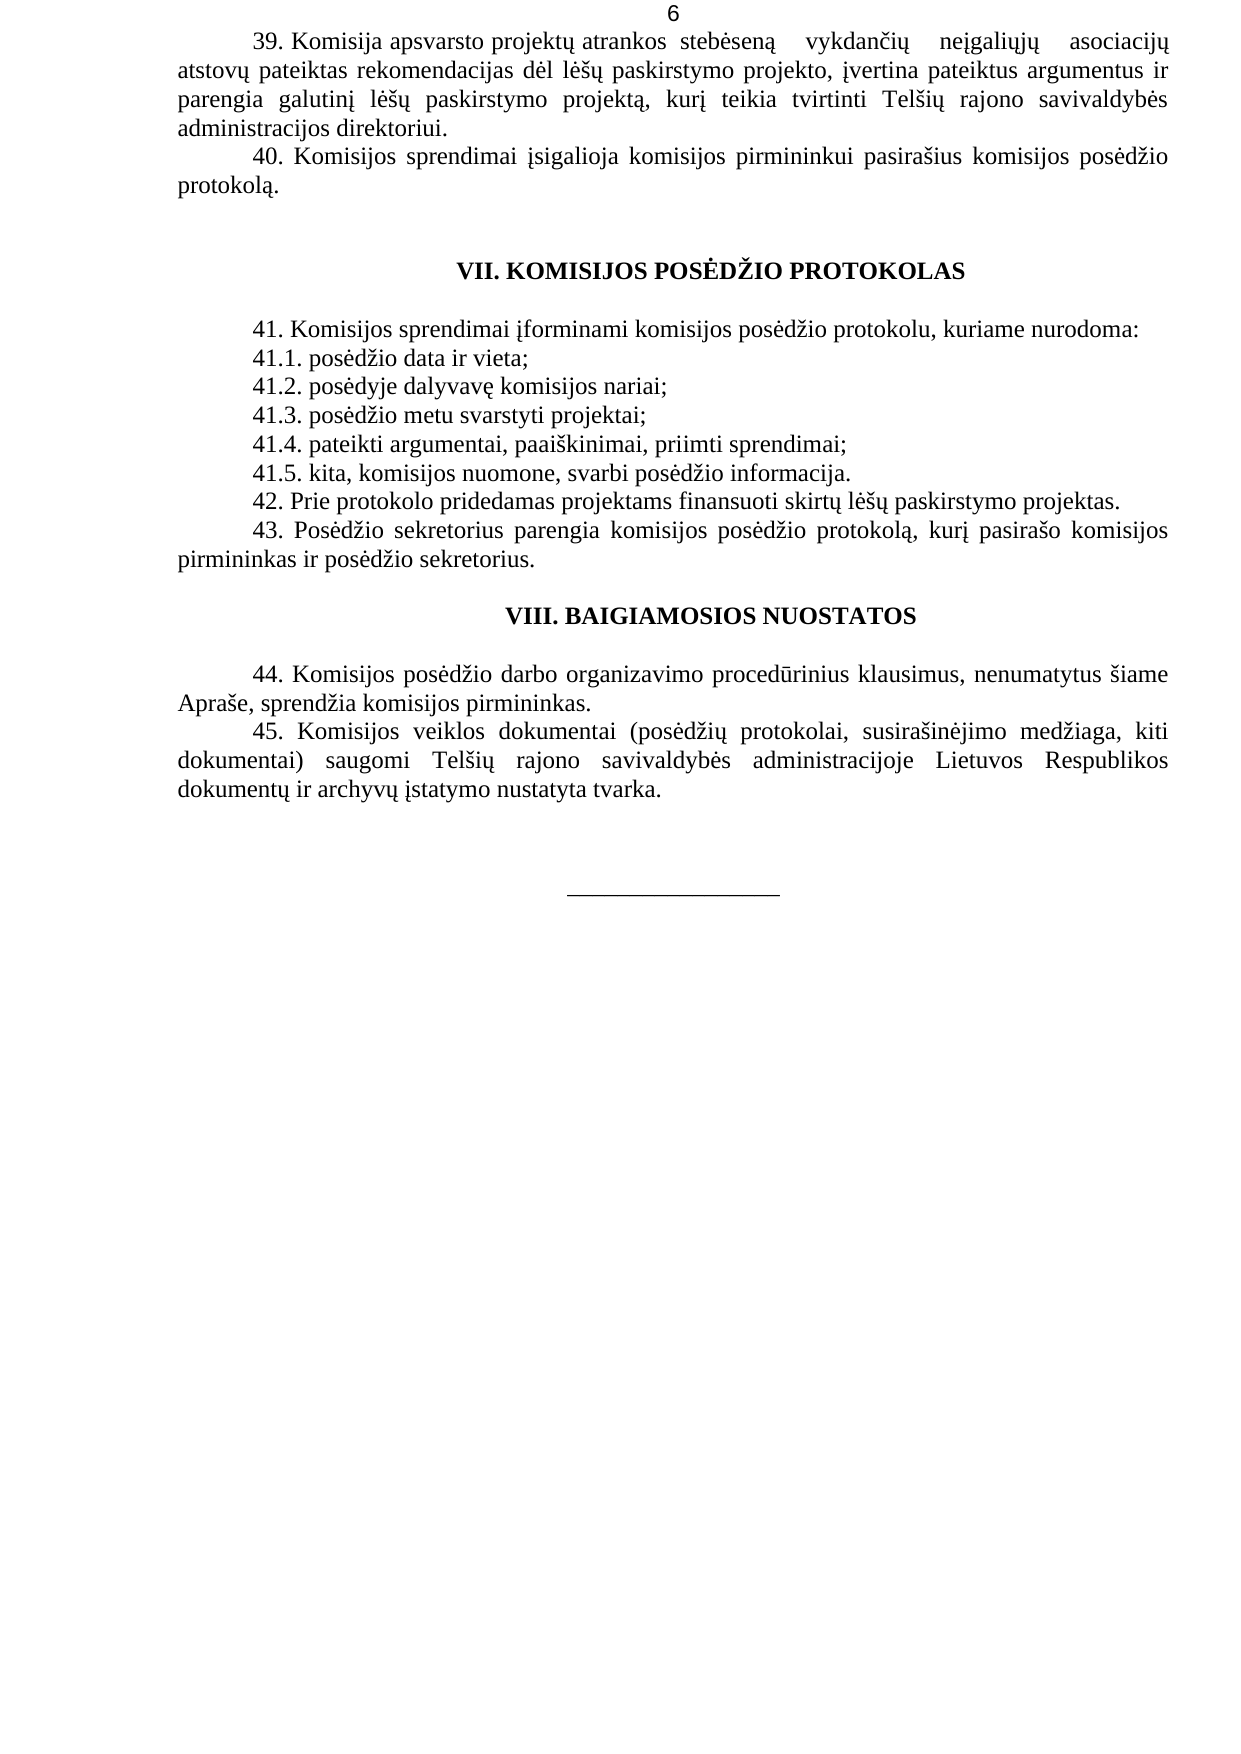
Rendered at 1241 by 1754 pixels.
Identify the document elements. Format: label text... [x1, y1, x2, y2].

text 43. Posėdžio sekretorius parengia komisijos posėdžio protokolą, kurį pasirašo komisijos pirmininkas ir posėdžio sekretorius. [177, 515, 1169, 573]
text 41.3. posėdžio metu svarstyti projektai; [177, 400, 1169, 429]
text 41.1. posėdžio data ir vieta; [177, 343, 1169, 371]
text _________________ [177, 870, 1169, 898]
text 41.4. pateikti argumentai, paaiškinimai, priimti sprendimai; [177, 429, 1169, 458]
text VIII. BAIGIAMOSIOS NUOSTATOS [177, 601, 1169, 630]
text 40. Komisijos sprendimai įsigalioja komisijos pirmininkui pasirašius komisijos posėdžio protokolą. [177, 141, 1169, 199]
text 44. Komisijos posėdžio darbo organizavimo procedūrinius klausimus, nenumatytus šiame Apraše, sprendžia komisijos pirmininkas. [177, 659, 1169, 716]
text 41. Komisijos sprendimai įforminami komisijos posėdžio protokolu, kuriame nurodoma: [177, 314, 1169, 343]
text 39. Komisija apsvarsto projektų atrankos stebėseną vykdančių neįgaliųjų asociacijų atstovų pateiktas rekomendacijas dėl lėšų paskirstymo projekto, įvertina pateiktus argumentus ir parengia galutinį lėšų paskirstymo projektą, kurį teikia tvirtinti Telšių rajono savivaldybės administracijos direktoriui. [177, 26, 1169, 141]
text VII. KOMISIJOS POSĖDŽIO PROTOKOLAS [177, 256, 1169, 285]
text 45. Komisijos veiklos dokumentai (posėdžių protokolai, susirašinėjimo medžiaga, kiti dokumentai) saugomi Telšių rajono savivaldybės administracijoje Lietuvos Respublikos dokumentų ir archyvų įstatymo nustatyta tvarka. [177, 716, 1169, 803]
text 41.5. kita, komisijos nuomone, svarbi posėdžio informacija. [177, 458, 1169, 486]
text 41.2. posėdyje dalyvavę komisijos nariai; [177, 371, 1169, 400]
text 42. Prie protokolo pridedamas projektams finansuoti skirtų lėšų paskirstymo projektas. [177, 486, 1169, 515]
